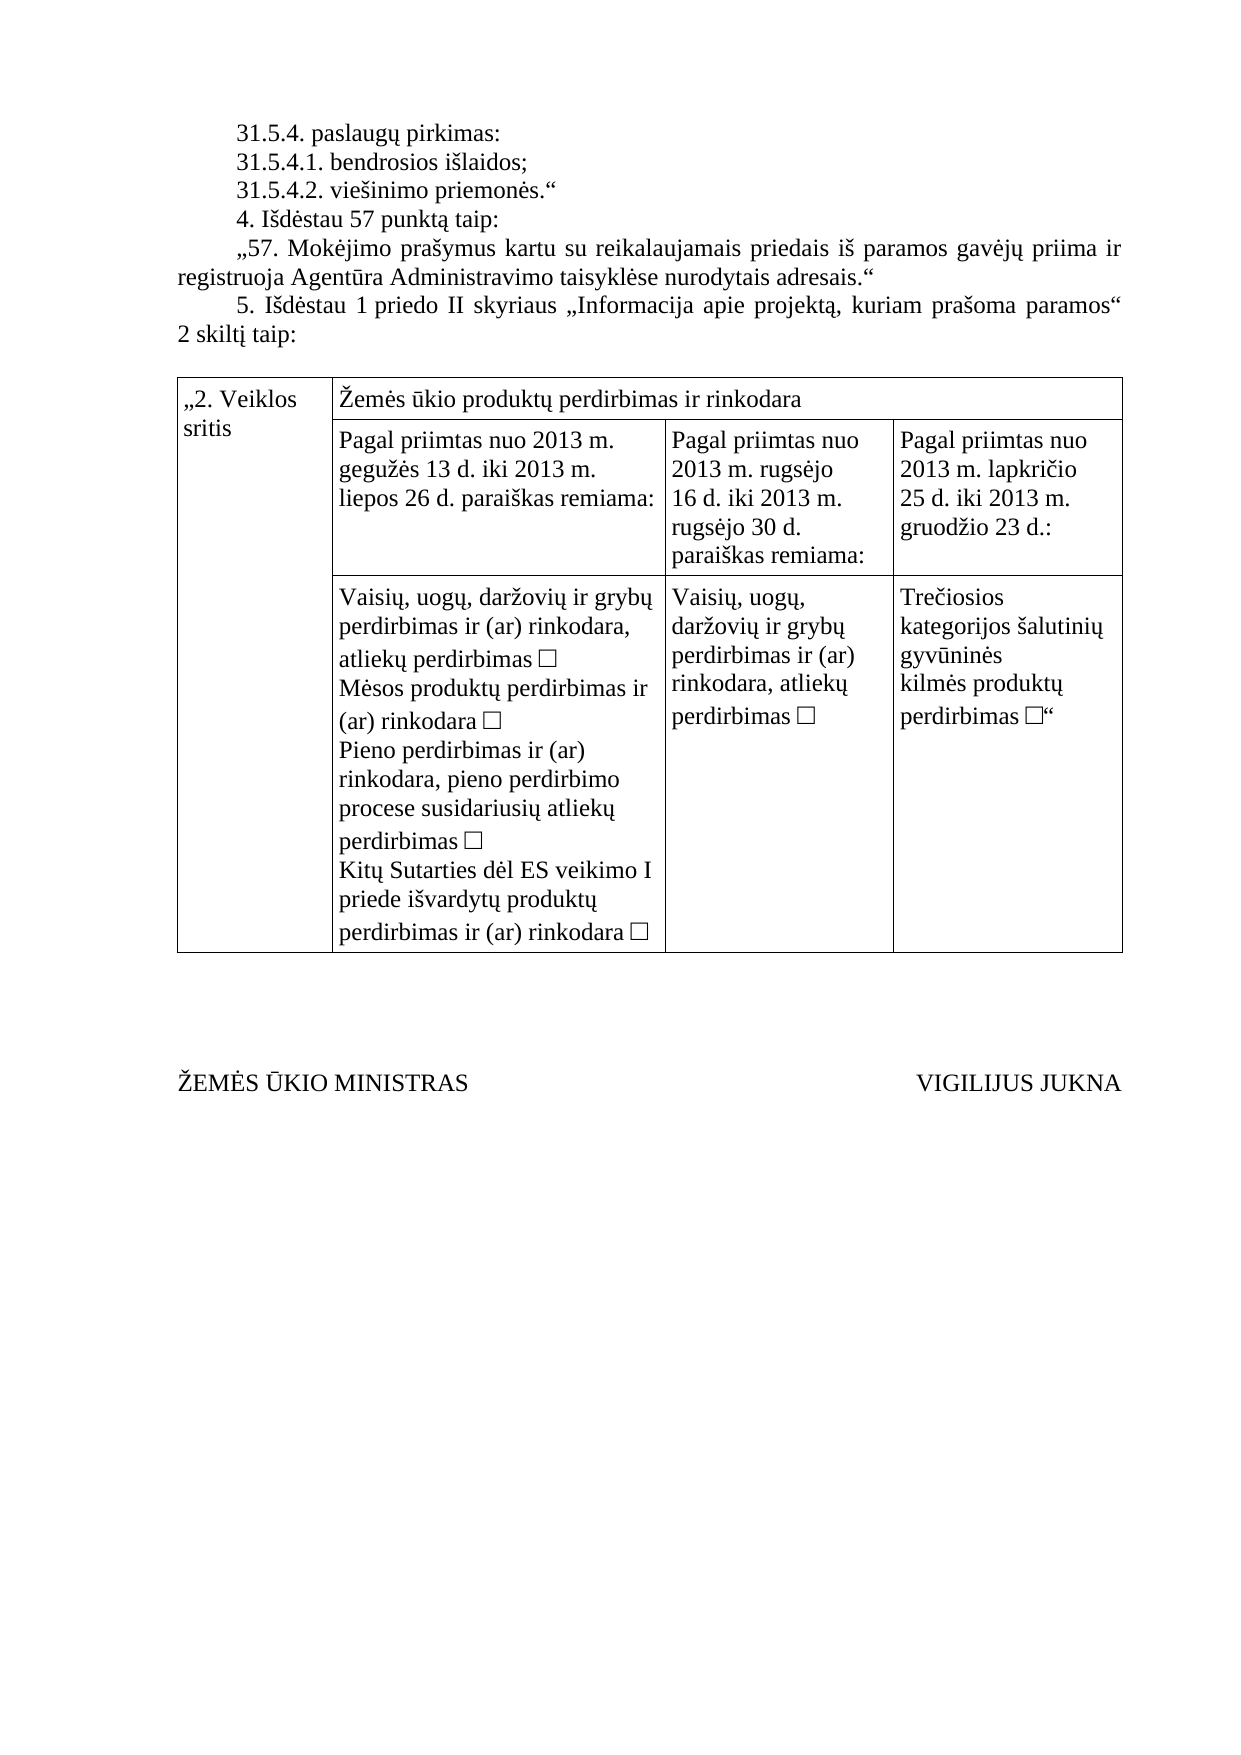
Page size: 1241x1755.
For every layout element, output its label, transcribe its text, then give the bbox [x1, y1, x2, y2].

text 31.5.4.2. viešinimo priemonės.“ [177, 176, 1122, 204]
text „57. Mokėjimo prašymus kartu su reikalaujamais priedais iš paramos gavėjų priima ir registruoja Agentūra Administravimo taisyklėse nurodytais adresais.“ [177, 233, 1122, 291]
text 5. Išdėstau 1 priedo II skyriaus „Informacija apie projektą, kuriam prašoma paramos“ 2 skiltį taip: [177, 291, 1122, 348]
text 4. Išdėstau 57 punktą taip: [177, 204, 1122, 233]
text 31.5.4.1. bendrosios išlaidos; [177, 147, 1122, 176]
table_cell Pagal priimtas nuo 2013 m. gegužės 13 d. iki 2013 m. liepos 26 d. paraiškas remiama: [333, 420, 665, 575]
text Žemės ūkio ministras Vigilijus Jukna [177, 1068, 1122, 1097]
table_header Žemės ūkio produktų perdirbimas ir rinkodara [333, 378, 1122, 418]
table_cell Trečiosios kategorijos šalutinių gyvūninės kilmės produktų perdirbimas □“ [894, 576, 1122, 952]
table_cell Vaisių, uogų, daržovių ir grybų perdirbimas ir (ar) rinkodara, atliekų perdirbimas □ [666, 576, 893, 952]
table_header „2. Veiklos sritis [178, 378, 332, 952]
text 31.5.4. paslaugų pirkimas: [177, 118, 1122, 147]
table_cell Pagal priimtas nuo 2013 m. rugsėjo 16 d. iki 2013 m. rugsėjo 30 d. paraiškas remiama: [666, 420, 893, 575]
table_cell Vaisių, uogų, daržovių ir grybų perdirbimas ir (ar) rinkodara, atliekų perdirbimas □ Mėsos produktų perdirbimas ir (ar) rinkodara □ Pieno perdirbimas ir (ar) rinkodara, pieno perdirbimo procese susidariusių atliekų perdirbimas □ Kitų Sutarties dėl ES veikimo I priede išvardytų produktų perdirbimas ir (ar) rinkodara □ [333, 576, 665, 952]
table_cell Pagal priimtas nuo 2013 m. lapkričio 25 d. iki 2013 m. gruodžio 23 d.: [894, 420, 1122, 575]
